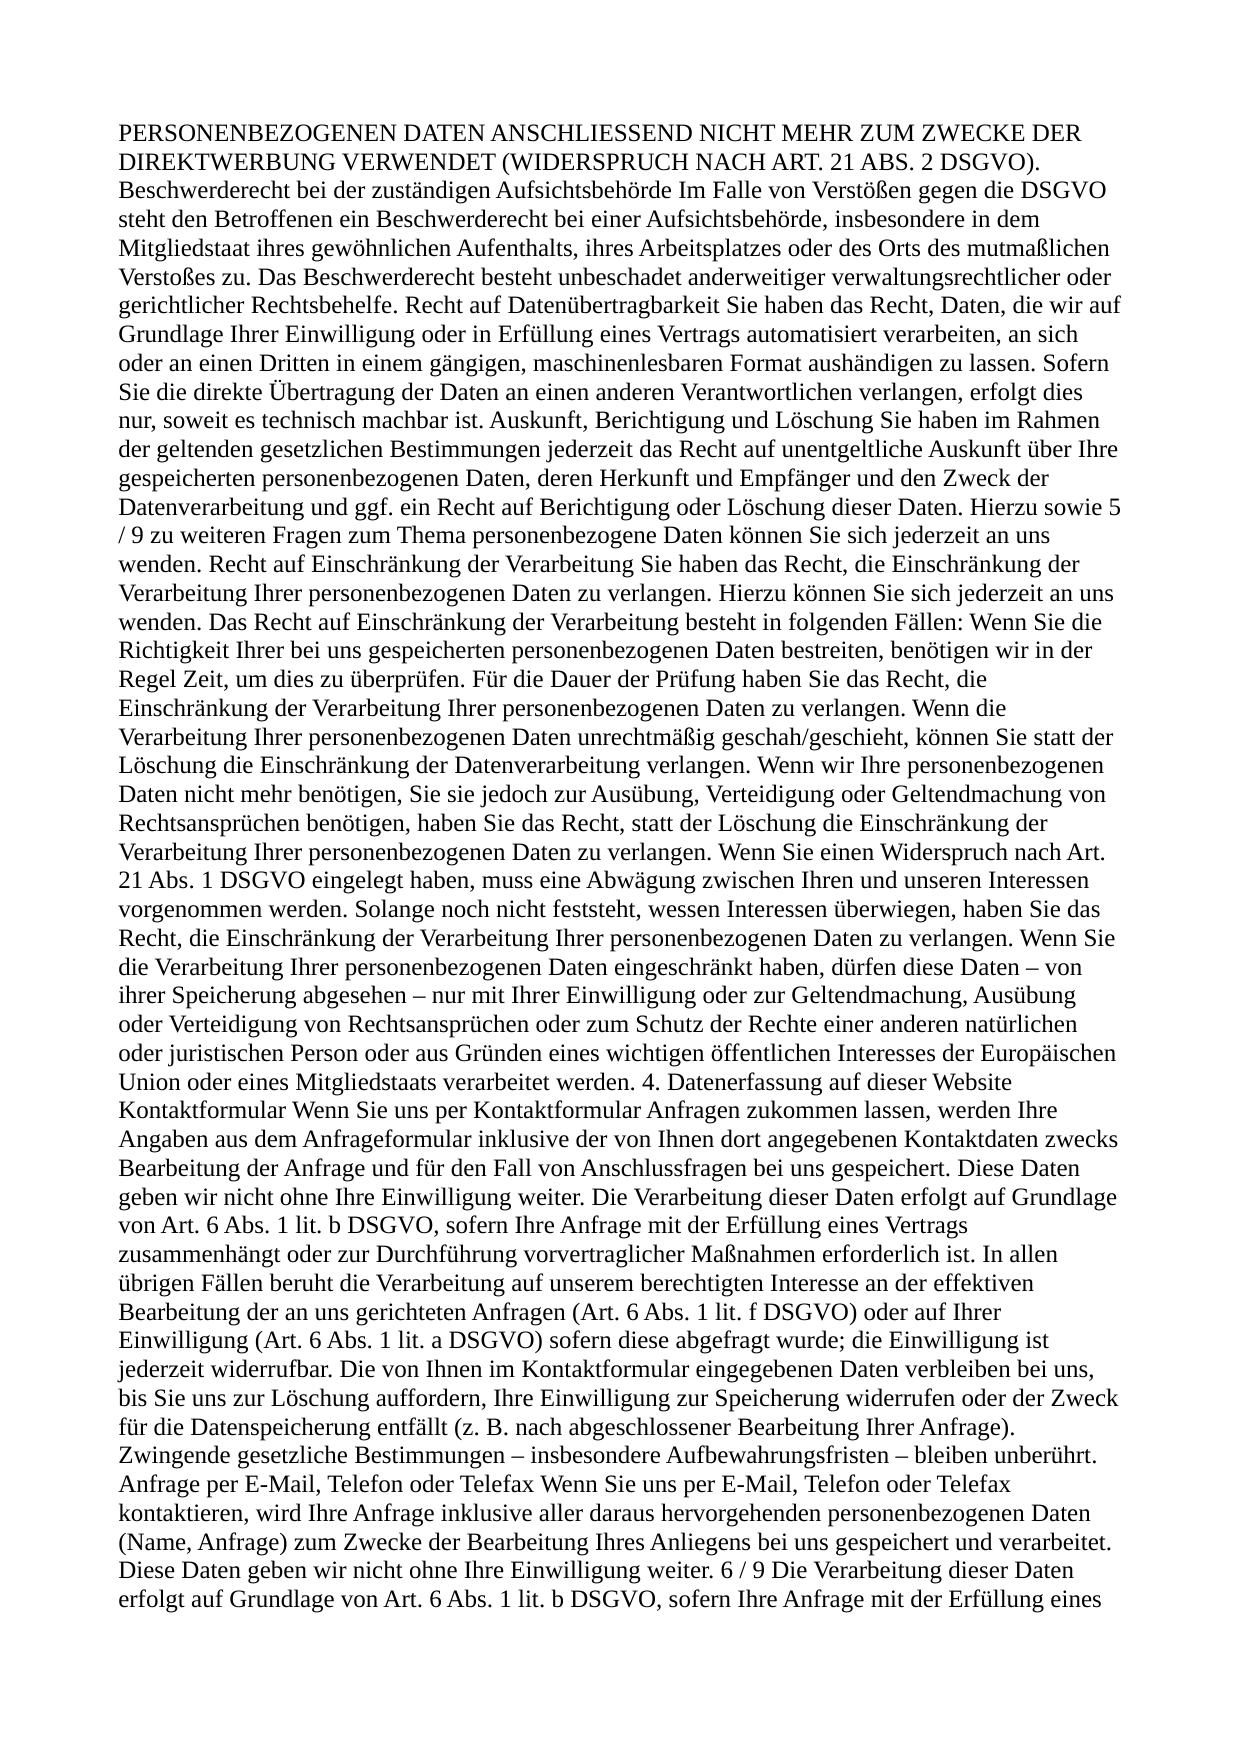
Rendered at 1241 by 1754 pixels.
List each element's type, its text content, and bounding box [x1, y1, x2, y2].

text PERSONENBEZOGENEN DATEN ANSCHLIESSEND NICHT MEHR ZUM ZWECKE DER DIREKTWERBUNG VERWENDET (WIDERSPRUCH NACH ART. 21 ABS. 2 DSGVO). Beschwerderecht bei der zuständigen Aufsichtsbehörde Im Falle von Verstößen gegen die DSGVO steht den Betroffenen ein Beschwerderecht bei einer Aufsichtsbehörde, insbesondere in dem Mitgliedstaat ihres gewöhnlichen Aufenthalts, ihres Arbeitsplatzes oder des Orts des mutmaßlichen Verstoßes zu. Das Beschwerderecht besteht unbeschadet anderweitiger verwaltungsrechtlicher oder gerichtlicher Rechtsbehelfe. Recht auf Datenübertragbarkeit Sie haben das Recht, Daten, die wir auf Grundlage Ihrer Einwilligung oder in Erfüllung eines Vertrags automatisiert verarbeiten, an sich oder an einen Dritten in einem gängigen, maschinenlesbaren Format aushändigen zu lassen. Sofern Sie die direkte Übertragung der Daten an einen anderen Verantwortlichen verlangen, erfolgt dies nur, soweit es technisch machbar ist. Auskunft, Berichtigung und Löschung Sie haben im Rahmen der geltenden gesetzlichen Bestimmungen jederzeit das Recht auf unentgeltliche Auskunft über Ihre gespeicherten personenbezogenen Daten, deren Herkunft und Empfänger und den Zweck der Datenverarbeitung und ggf. ein Recht auf Berichtigung oder Löschung dieser Daten. Hierzu sowie 5 / 9 zu weiteren Fragen zum Thema personenbezogene Daten können Sie sich jederzeit an uns wenden. Recht auf Einschränkung der Verarbeitung Sie haben das Recht, die Einschränkung der Verarbeitung Ihrer personenbezogenen Daten zu verlangen. Hierzu können Sie sich jederzeit an uns wenden. Das Recht auf Einschränkung der Verarbeitung besteht in folgenden Fällen: Wenn Sie die Richtigkeit Ihrer bei uns gespeicherten personenbezogenen Daten bestreiten, benötigen wir in der Regel Zeit, um dies zu überprüfen. Für die Dauer der Prüfung haben Sie das Recht, die Einschränkung der Verarbeitung Ihrer personenbezogenen Daten zu verlangen. Wenn die Verarbeitung Ihrer personenbezogenen Daten unrechtmäßig geschah/geschieht, können Sie statt der Löschung die Einschränkung der Datenverarbeitung verlangen. Wenn wir Ihre personenbezogenen Daten nicht mehr benötigen, Sie sie jedoch zur Ausübung, Verteidigung oder Geltendmachung von Rechtsansprüchen benötigen, haben Sie das Recht, statt der Löschung die Einschränkung der Verarbeitung Ihrer personenbezogenen Daten zu verlangen. Wenn Sie einen Widerspruch nach Art. 21 Abs. 1 DSGVO eingelegt haben, muss eine Abwägung zwischen Ihren und unseren Interessen vorgenommen werden. Solange noch nicht feststeht, wessen Interessen überwiegen, haben Sie das Recht, die Einschränkung der Verarbeitung Ihrer personenbezogenen Daten zu verlangen. Wenn Sie die Verarbeitung Ihrer personenbezogenen Daten eingeschränkt haben, dürfen diese Daten – von ihrer Speicherung abgesehen – nur mit Ihrer Einwilligung oder zur Geltendmachung, Ausübung oder Verteidigung von Rechtsansprüchen oder zum Schutz der Rechte einer anderen natürlichen oder juristischen Person oder aus Gründen eines wichtigen öffentlichen Interesses der Europäischen Union oder eines Mitgliedstaats verarbeitet werden. 4. Datenerfassung auf dieser Website Kontaktformular Wenn Sie uns per Kontaktformular Anfragen zukommen lassen, werden Ihre Angaben aus dem Anfrageformular inklusive der von Ihnen dort angegebenen Kontaktdaten zwecks Bearbeitung der Anfrage und für den Fall von Anschlussfragen bei uns gespeichert. Diese Daten geben wir nicht ohne Ihre Einwilligung weiter. Die Verarbeitung dieser Daten erfolgt auf Grundlage von Art. 6 Abs. 1 lit. b DSGVO, sofern Ihre Anfrage mit der Erfüllung eines Vertrags zusammenhängt oder zur Durchführung vorvertraglicher Maßnahmen erforderlich ist. In allen übrigen Fällen beruht die Verarbeitung auf unserem berechtigten Interesse an der effektiven Bearbeitung der an uns gerichteten Anfragen (Art. 6 Abs. 1 lit. f DSGVO) oder auf Ihrer Einwilligung (Art. 6 Abs. 1 lit. a DSGVO) sofern diese abgefragt wurde; die Einwilligung ist jederzeit widerrufbar. Die von Ihnen im Kontaktformular eingegebenen Daten verbleiben bei uns, bis Sie uns zur Löschung auffordern, Ihre Einwilligung zur Speicherung widerrufen oder der Zweck für die Datenspeicherung entfällt (z. B. nach abgeschlossener Bearbeitung Ihrer Anfrage). Zwingende gesetzliche Bestimmungen – insbesondere Aufbewahrungsfristen – bleiben unberührt. Anfrage per E-Mail, Telefon oder Telefax Wenn Sie uns per E-Mail, Telefon oder Telefax kontaktieren, wird Ihre Anfrage inklusive aller daraus hervorgehenden personenbezogenen Daten (Name, Anfrage) zum Zwecke der Bearbeitung Ihres Anliegens bei uns gespeichert und verarbeitet. Diese Daten geben wir nicht ohne Ihre Einwilligung weiter. 6 / 9 Die Verarbeitung dieser Daten erfolgt auf Grundlage von Art. 6 Abs. 1 lit. b DSGVO, sofern Ihre Anfrage mit der Erfüllung eines [118, 118, 1122, 1613]
